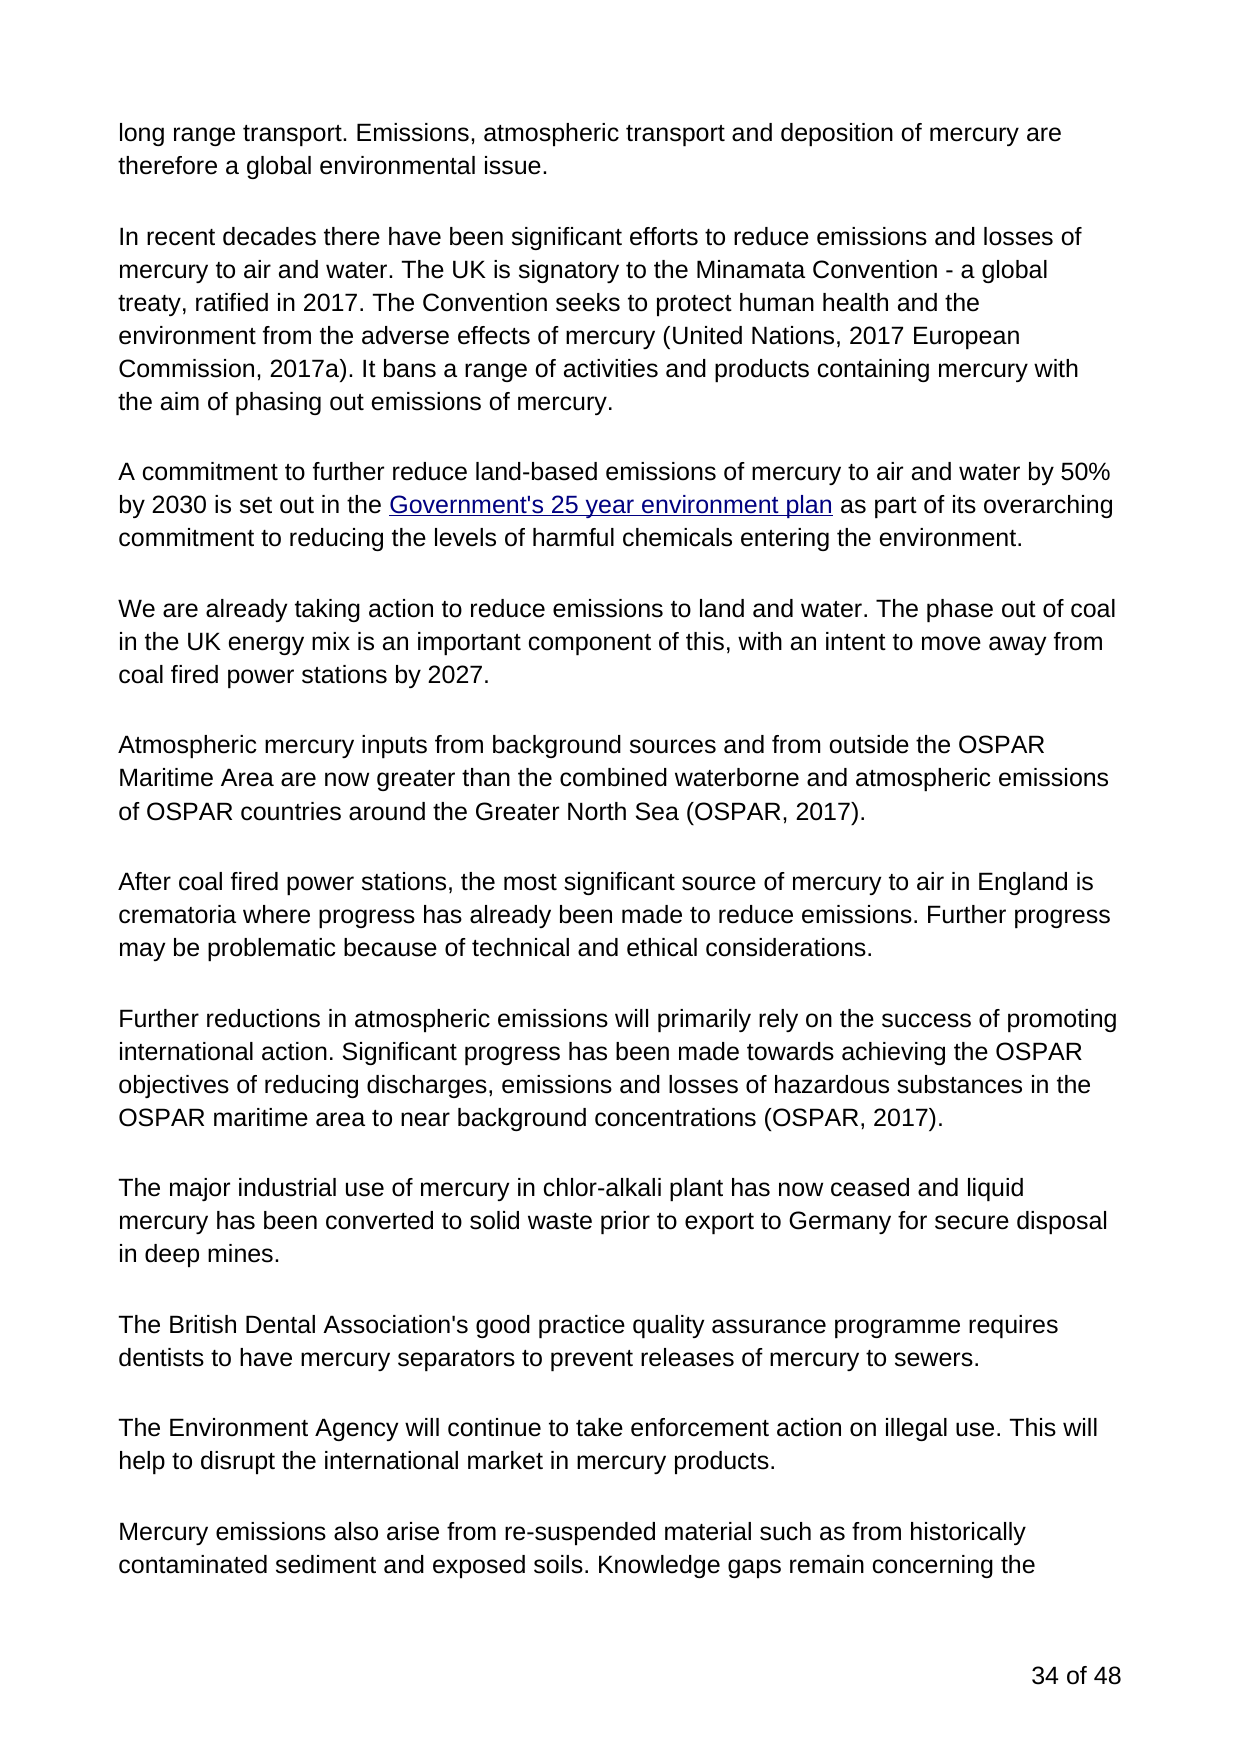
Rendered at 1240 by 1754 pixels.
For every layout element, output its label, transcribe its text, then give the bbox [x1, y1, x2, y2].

text long range transport. Emissions, atmospheric transport and deposition of mercury are therefore a global environmental issue. [118, 118, 1121, 180]
text We are already taking action to reduce emissions to land and water. The phase out of coal in the UK energy mix is an important component of this, with an intent to move away from coal fired power stations by 2027. [118, 594, 1121, 689]
text Further reductions in atmospheric emissions will primarily rely on the success of promoting international action. Significant progress has been made towards achieving the OSPAR objectives of reducing discharges, emissions and losses of hazardous substances in the OSPAR maritime area to near background concentrations (OSPAR, 2017). [118, 1003, 1121, 1131]
text Atmospheric mercury inputs from background sources and from outside the OSPAR Maritime Area are now greater than the combined waterborne and atmospheric emissions of OSPAR countries around the Greater North Sea (OSPAR, 2017). [118, 730, 1121, 825]
text The Environment Agency will continue to take enforcement action on illegal use. This will help to disrupt the international market in mercury products. [118, 1413, 1121, 1475]
text The major industrial use of mercury in chlor-alkali plant has now ceased and liquid mercury has been converted to solid waste prior to export to Germany for secure disposal in deep mines. [118, 1173, 1121, 1268]
text Mercury emissions also arise from re-suspended material such as from historically contaminated sediment and exposed soils. Knowledge gaps remain concerning the [118, 1517, 1121, 1578]
text The British Dental Association's good practice quality assurance programme requires dentists to have mercury separators to prevent releases of mercury to sewers. [118, 1310, 1121, 1371]
text A commitment to further reduce land-based emissions of mercury to air and water by 50% by 2030 is set out in the Government's 25 year environment plan as part of its overarching commitment to reducing the levels of harmful chemicals entering the environment. [118, 457, 1121, 552]
text In recent decades there have been significant efforts to reduce emissions and losses of mercury to air and water. The UK is signatory to the Minamata Convention - a global treaty, ratified in 2017. The Convention seeks to protect human health and the environment from the adverse effects of mercury (United Nations, 2017 European Commission, 2017a). It bans a range of activities and products containing mercury with the aim of phasing out emissions of mercury. [118, 222, 1121, 416]
text After coal fired power stations, the most significant source of mercury to air in England is crematoria where progress has already been made to reduce emissions. Further progress may be problematic because of technical and ethical considerations. [118, 867, 1121, 962]
